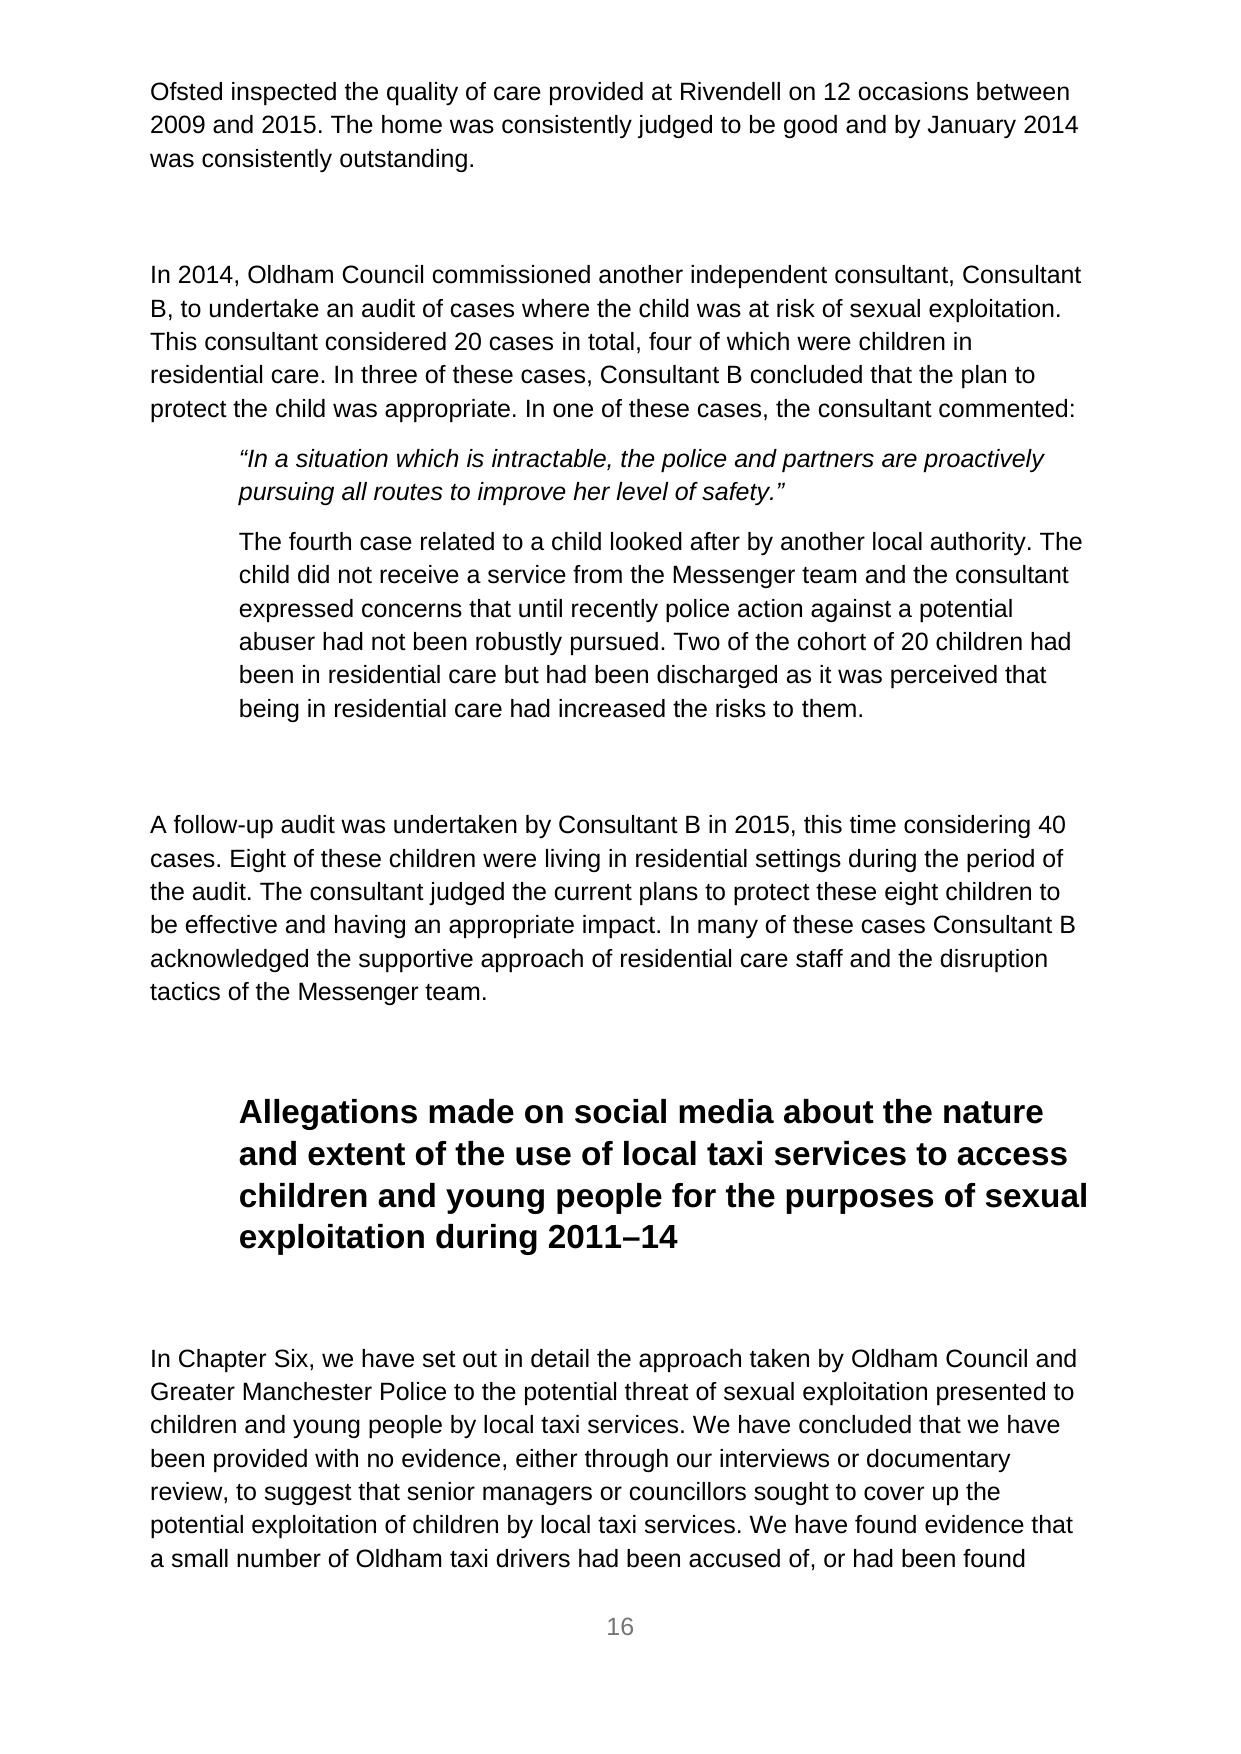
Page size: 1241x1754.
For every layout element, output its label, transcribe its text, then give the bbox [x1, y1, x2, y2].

text In 2014, Oldham Council commissioned another independent consultant, Consultant B, to undertake an audit of cases where the child was at risk of sexual exploitation. This consultant considered 20 cases in total, four of which were children in residential care. In three of these cases, Consultant B concluded that the plan to protect the child was appropriate. In one of these cases, the consultant commented: [150, 257, 1090, 424]
text In Chapter Six, we have set out in detail the approach taken by Oldham Council and Greater Manchester Police to the potential threat of sexual exploitation presented to children and young people by local taxi services. We have concluded that we have been provided with no evidence, either through our interviews or documentary review, to suggest that senior managers or councillors sought to cover up the potential exploitation of children by local taxi services. We have found evidence that a small number of Oldham taxi drivers had been accused of, or had been found [150, 1341, 1090, 1574]
text “In a situation which is intractable, the police and partners are proactively pursuing all routes to improve her level of safety.” [239, 441, 1090, 507]
subtitle Allegations made on social media about the nature and extent of the use of local taxi services to access children and young people for the purposes of sexual exploitation during 2011–14 [239, 1091, 1090, 1257]
text A follow-up audit was undertaken by Consultant B in 2015, this time considering 40 cases. Eight of these children were living in residential settings during the period of the audit. The consultant judged the current plans to protect these eight children to be effective and having an appropriate impact. In many of these cases Consultant B acknowledged the supportive approach of residential care staff and the disruption tactics of the Messenger team. [150, 807, 1090, 1007]
text Ofsted inspected the quality of care provided at Rivendell on 12 occasions between 2009 and 2015. The home was consistently judged to be good and by January 2014 was consistently outstanding. [150, 74, 1090, 174]
text The fourth case related to a child looked after by another local authority. The child did not receive a service from the Messenger team and the consultant expressed concerns that until recently police action against a potential abuser had not been robustly pursued. Two of the cohort of 20 children had been in residential care but had been discharged as it was perceived that being in residential care had increased the risks to them. [239, 524, 1090, 724]
